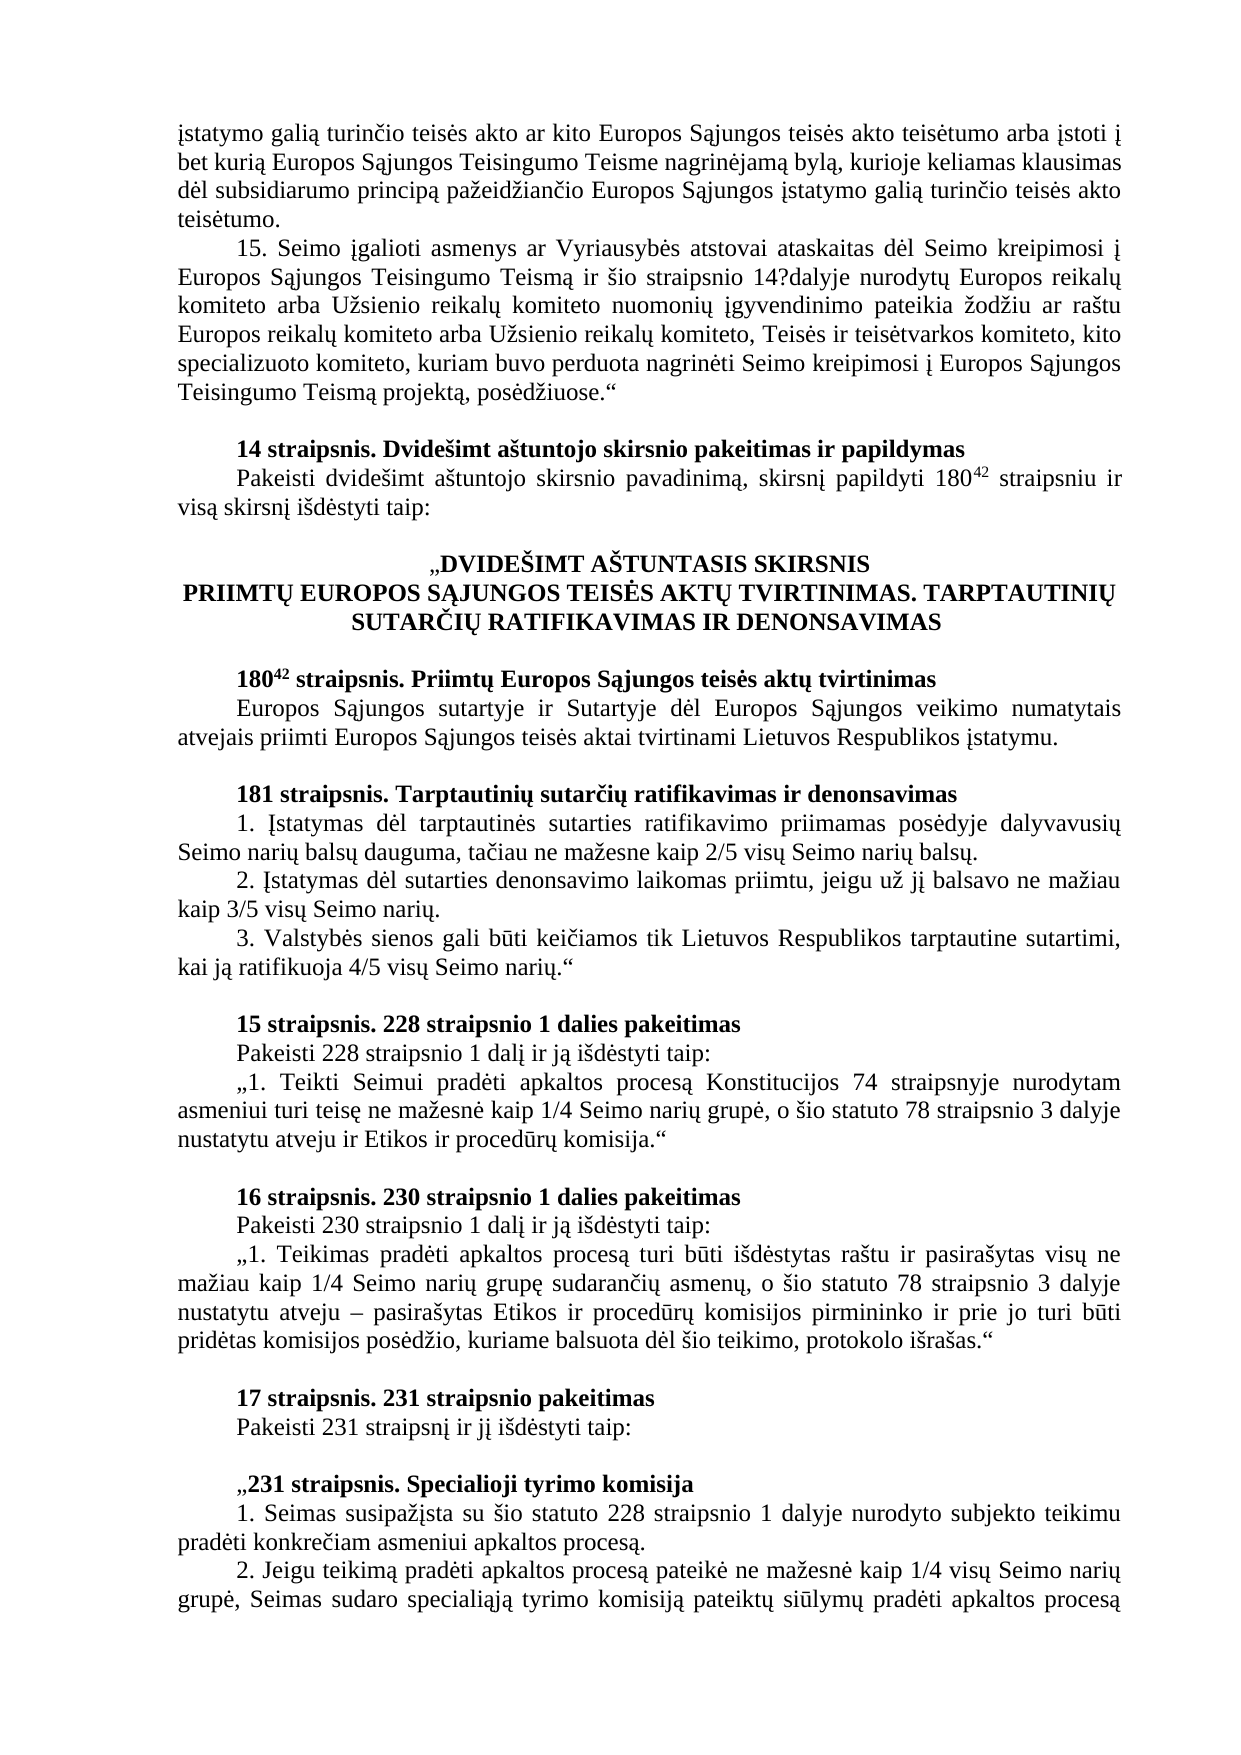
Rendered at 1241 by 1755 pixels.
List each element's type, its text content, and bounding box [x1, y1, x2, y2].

text 1. Seimas susipažįsta su šio statuto 228 straipsnio 1 dalyje nurodyto subjekto teikimu pradėti konkrečiam asmeniui apkaltos procesą. [177, 1498, 1122, 1556]
text Pakeisti 228 straipsnio 1 dalį ir ją išdėstyti taip: [177, 1038, 1122, 1067]
text 16 straipsnis. 230 straipsnio 1 dalies pakeitimas [177, 1182, 1122, 1211]
text Pakeisti 231 straipsnį ir jį išdėstyti taip: [177, 1412, 1122, 1441]
text įstatymo galią turinčio teisės akto ar kito Europos Sąjungos teisės akto teisėtumo arba įstoti į bet kurią Europos Sąjungos Teisingumo Teisme nagrinėjamą bylą, kurioje keliamas klausimas dėl subsidiarumo principą pažeidžiančio Europos Sąjungos įstatymo galią turinčio teisės akto teisėtumo. [177, 118, 1122, 233]
text 14 straipsnis. Dvidešimt aštuntojo skirsnio pakeitimas ir papildymas [177, 434, 1122, 463]
text „1. Teikimas pradėti apkaltos procesą turi būti išdėstytas raštu ir pasirašytas visų ne mažiau kaip 1/4 Seimo narių grupę sudarančių asmenų, o šio statuto 78 straipsnio 3 dalyje nustatytu atveju – pasirašytas Etikos ir procedūrų komisijos pirmininko ir prie jo turi būti pridėtas komisijos posėdžio, kuriame balsuota dėl šio teikimo, protokolo išrašas.“ [177, 1239, 1122, 1354]
text 15 straipsnis. 228 straipsnio 1 dalies pakeitimas [177, 1009, 1122, 1038]
text „231 straipsnis. Specialioji tyrimo komisija [177, 1469, 1122, 1498]
text 17 straipsnis. 231 straipsnio pakeitimas [177, 1383, 1122, 1412]
text 181 straipsnis. Tarptautinių sutarčių ratifikavimas ir denonsavimas [177, 779, 1122, 808]
text PRIIMTŲ EUROPOS SĄJUNGOS TEISĖS AKTŲ TVIRTINIMAS. TARPTAUTINIŲ SUTARČIŲ RATIFIKAVIMAS IR DENONSAVIMAS [177, 578, 1122, 636]
text 3. Valstybės sienos gali būti keičiamos tik Lietuvos Respublikos tarptautine sutartimi, kai ją ratifikuoja 4/5 visų Seimo narių.“ [177, 923, 1122, 981]
text 18042 straipsnis. Priimtų Europos Sąjungos teisės aktų tvirtinimas [177, 664, 1122, 693]
text Pakeisti dvidešimt aštuntojo skirsnio pavadinimą, skirsnį papildyti 18042 straipsniu ir visą skirsnį išdėstyti taip: [177, 463, 1122, 521]
text 2. Jeigu teikimą pradėti apkaltos procesą pateikė ne mažesnė kaip 1/4 visų Seimo narių grupė, Seimas sudaro specialiąją tyrimo komisiją pateiktų siūlymų pradėti apkaltos procesą [177, 1556, 1122, 1613]
text 1. Įstatymas dėl tarptautinės sutarties ratifikavimo priimamas posėdyje dalyvavusių Seimo narių balsų dauguma, tačiau ne mažesne kaip 2/5 visų Seimo narių balsų. [177, 808, 1122, 866]
text „1. Teikti Seimui pradėti apkaltos procesą Konstitucijos 74 straipsnyje nurodytam asmeniui turi teisę ne mažesnė kaip 1/4 Seimo narių grupė, o šio statuto 78 straipsnio 3 dalyje nustatytu atveju ir Etikos ir procedūrų komisija.“ [177, 1067, 1122, 1153]
text „DVIDEŠIMT AŠTUNTASIS SKIRSNIS [177, 549, 1122, 578]
text Pakeisti 230 straipsnio 1 dalį ir ją išdėstyti taip: [177, 1211, 1122, 1239]
text 2. Įstatymas dėl sutarties denonsavimo laikomas priimtu, jeigu už jį balsavo ne mažiau kaip 3/5 visų Seimo narių. [177, 866, 1122, 923]
text 15. Seimo įgalioti asmenys ar Vyriausybės atstovai ataskaitas dėl Seimo kreipimosi į Europos Sąjungos Teisingumo Teismą ir šio straipsnio 14?dalyje nurodytų Europos reikalų komiteto arba Užsienio reikalų komiteto nuomonių įgyvendinimo pateikia žodžiu ar raštu Europos reikalų komiteto arba Užsienio reikalų komiteto, Teisės ir teisėtvarkos komiteto, kito specializuoto komiteto, kuriam buvo perduota nagrinėti Seimo kreipimosi į Europos Sąjungos Teisingumo Teismą projektą, posėdžiuose.“ [177, 233, 1122, 406]
text Europos Sąjungos sutartyje ir Sutartyje dėl Europos Sąjungos veikimo numatytais atvejais priimti Europos Sąjungos teisės aktai tvirtinami Lietuvos Respublikos įstatymu. [177, 693, 1122, 751]
